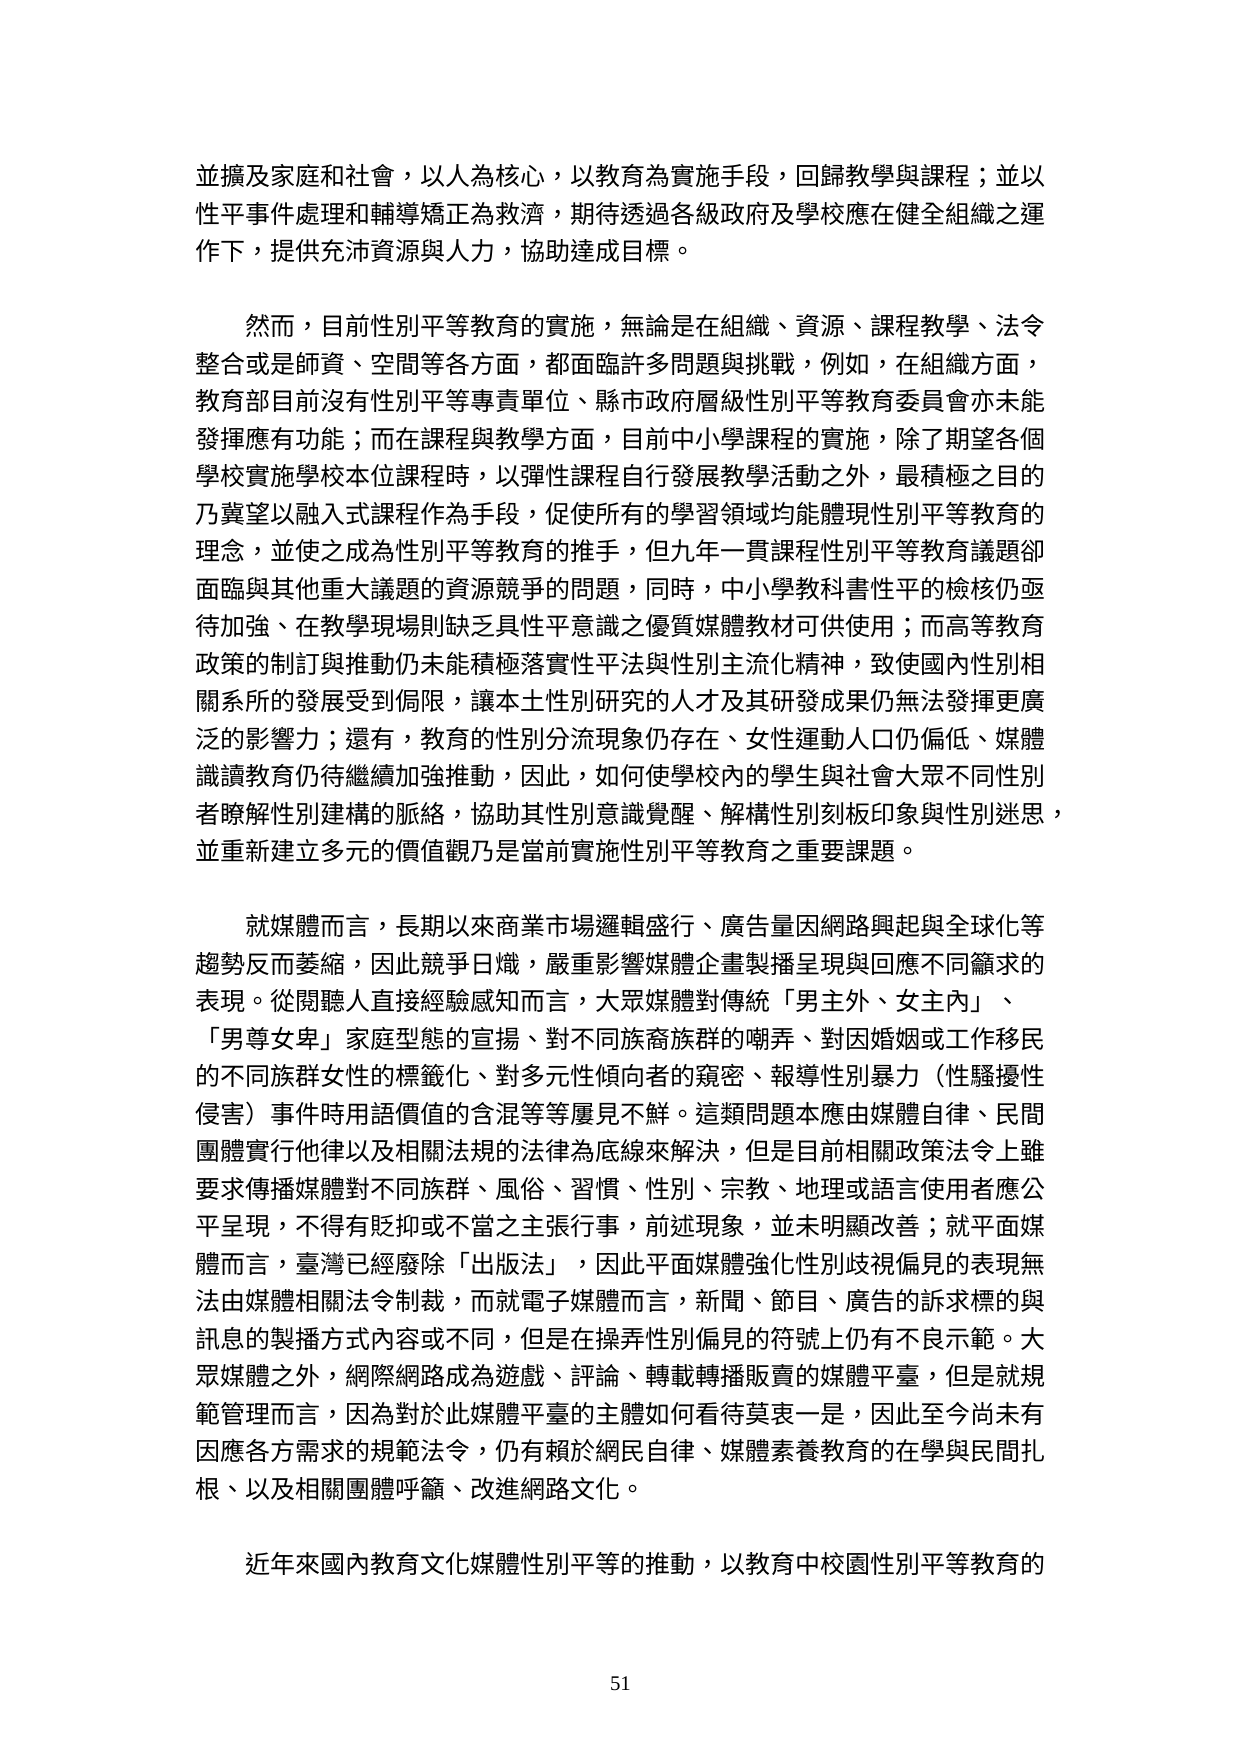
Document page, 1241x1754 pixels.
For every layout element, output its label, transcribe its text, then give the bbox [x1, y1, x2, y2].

text 近年來國內教育文化媒體性別平等的推動，以教育中校園性別平等教育的推動成效相對較大，媒體的改革原是婦女運動的先鋒，也是最早開始進行性別批判，卻因為1990年代媒體由國家控制逐漸到自由放任競爭市場機制之後，言論內容傾向腥羶而有倒退之勢，再加上，近年來，文創產業強調「創意」的同時，缺乏強調對既有社會性別弱勢者權益的保護，使得「創意」經常被扭曲成物化女性身體和強調性徵來爭取市場競爭力，這也是性別反挫現象的導因之一；因此，如何以國家政策介入來推動教育、文化和媒體領域中的性別平等，正是本政策綱領所亟欲努力達成的目標。 [195, 1537, 1045, 1575]
text 就媒體而言，長期以來商業市場邏輯盛行、廣告量因網路興起與全球化等趨勢反而萎縮，因此競爭日熾，嚴重影響媒體企畫製播呈現與回應不同籲求的表現。從閱聽人直接經驗感知而言，大眾媒體對傳統「男主外、女主內」、「男尊女卑」家庭型態的宣揚、對不同族裔族群的嘲弄、對因婚姻或工作移民的不同族群女性的標籤化、對多元性傾向者的窺密、報導性別暴力（性騷擾性侵害）事件時用語價值的含混等等屢見不鮮。這類問題本應由媒體自律、民間團體實行他律以及相關法規的法律為底線來解決，但是目前相關政策法令上雖要求傳播媒體對不同族群、風俗、習慣、性別、宗教、地理或語言使用者應公平呈現，不得有貶抑或不當之主張行事，前述現象，並未明顯改善；就平面媒體而言，臺灣已經廢除「出版法」，因此平面媒體強化性別歧視偏見的表現無法由媒體相關法令制裁，而就電子媒體而言，新聞、節目、廣告的訴求標的與訊息的製播方式內容或不同，但是在操弄性別偏見的符號上仍有不良示範。大眾媒體之外，網際網路成為遊戲、評論、轉載轉播販賣的媒體平臺，但是就規範管理而言，因為對於此媒體平臺的主體如何看待莫衷一是，因此至今尚未有因應各方需求的規範法令，仍有賴於網民自律、媒體素養教育的在學與民間扎根、以及相關團體呼籲、改進網路文化。 [195, 900, 1045, 1500]
text 然而，目前性別平等教育的實施，無論是在組織、資源、課程教學、法令整合或是師資、空間等各方面，都面臨許多問題與挑戰，例如，在組織方面，教育部目前沒有性別平等專責單位、縣市政府層級性別平等教育委員會亦未能發揮應有功能；而在課程與教學方面，目前中小學課程的實施，除了期望各個學校實施學校本位課程時，以彈性課程自行發展教學活動之外，最積極之目的乃冀望以融入式課程作為手段，促使所有的學習領域均能體現性別平等教育的理念，並使之成為性別平等教育的推手，但九年一貫課程性別平等教育議題卻面臨與其他重大議題的資源競爭的問題，同時，中小學教科書性平的檢核仍亟待加強、在教學現場則缺乏具性平意識之優質媒體教材可供使用；而高等教育政策的制訂與推動仍未能積極落實性平法與性別主流化精神，致使國內性別相關系所的發展受到侷限，讓本土性別研究的人才及其研發成果仍無法發揮更廣泛的影響力；還有，教育的性別分流現象仍存在、女性運動人口仍偏低、媒體識讀教育仍待繼續加強推動，因此，如何使學校內的學生與社會大眾不同性別者瞭解性別建構的脈絡，協助其性別意識覺醒、解構性別刻板印象與性別迷思，並重新建立多元的價值觀乃是當前實施性別平等教育之重要課題。 [195, 300, 1045, 862]
text 我國雖早在1970年代即開啟「新女性主義」相關論述，揭開臺灣本土性別平等運動的序幕，但過去性別議題在政府教育文化或媒體政策中若不是缺席，就是處於邊緣位置，經由民間團體與學術界持續倡議改革下，性別平等教育的推動在臺灣已有具體的進步與累積。1997年，行政院教育改革審議委員會諮議報告書將性別平等教育列為教育改革項目；同年，《性侵害犯罪防治法》公布，各級中小學依法每學年應至少有四小時之性侵害防治教育課程；2001年，國民中小學九年一貫課程綱要明訂兩性教育（後更名為性別平等教育）以重大議題之型態融入各學習領域建構課程，揭示性別平等教育為正式教育的一部分，具體展現了性別平等教育之推動成果。爾後經過多年的努力，2004年頒布的《性別平等教育法》，開宗明義揭櫫「性別教育乃指以教育方式促進性別地位之實質平等，消除性別歧視，維護人格尊嚴，厚植並建立性別平等之教育資源與環境」，不僅使性別教育的實施具有法源依據，更有強制各級政府與教育機構實施性別平等教育具有正當性與權威性；繼而於2010年教育部發布「性別平等教育白皮書」，白皮書是依據性別平等教育法擬定，實施場域是以學校為主體，並擴及家庭和社會，以人為核心，以教育為實施手段，回歸教學與課程；並以性平事件處理和輔導矯正為救濟，期待透過各級政府及學校應在健全組織之運作下，提供充沛資源與人力，協助達成目標。 [195, 150, 1045, 262]
